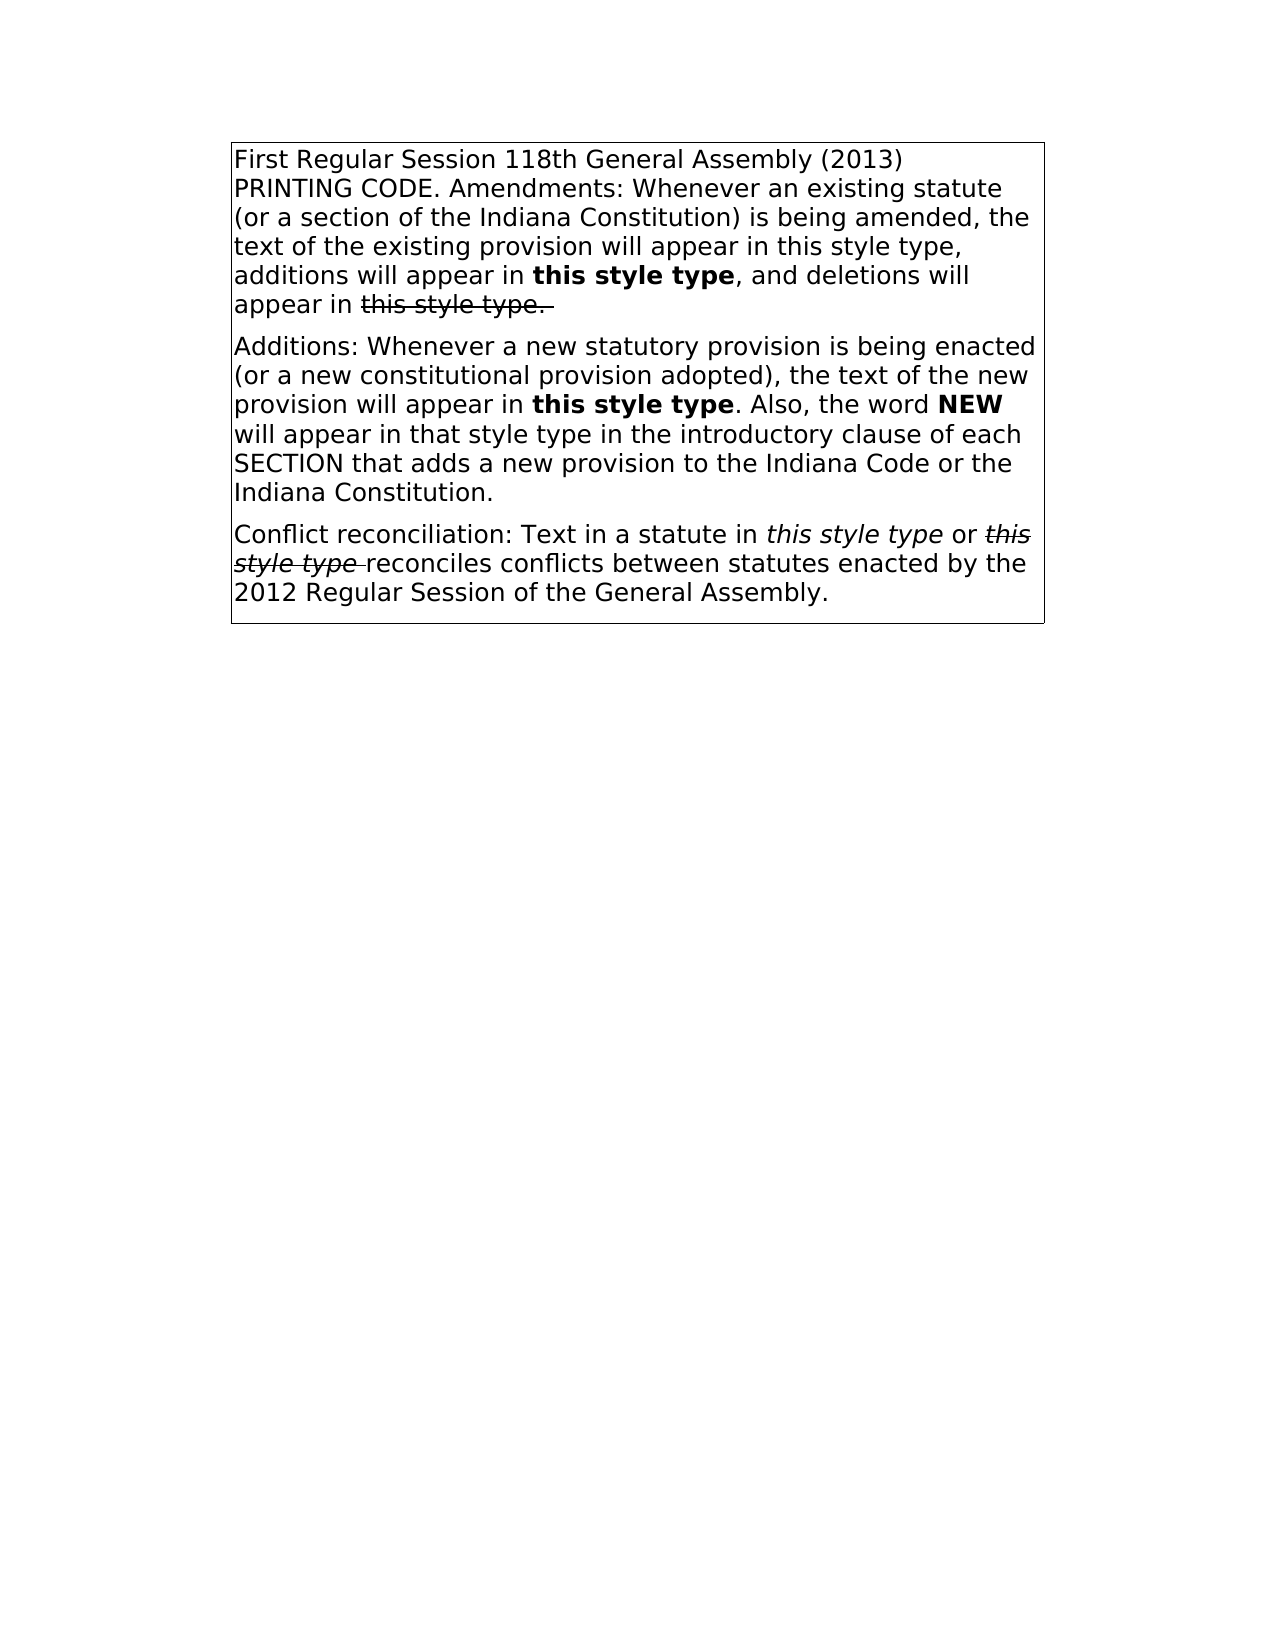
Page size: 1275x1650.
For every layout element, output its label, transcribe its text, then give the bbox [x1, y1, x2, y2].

table_header First Regular Session 118th General Assembly (2013) PRINTING CODE. Amendments: Whenever an existing statute (or a section of the Indiana Constitution) is being amended, the text of the existing provision will appear in this style type, additions will appear in this style type, and deletions will appear in this style type. Additions: Whenever a new statutory provision is being enacted (or a new constitutional provision adopted), the text of the new provision will appear in this style type. Also, the word NEW will appear in that style type in the introductory clause of each SECTION that adds a new provision to the Indiana Code or the Indiana Constitution. Conflict reconciliation: Text in a statute in this style type or this style type reconciles conflicts between statutes enacted by the 2012 Regular Session of the General Assembly. [232, 143, 1044, 623]
